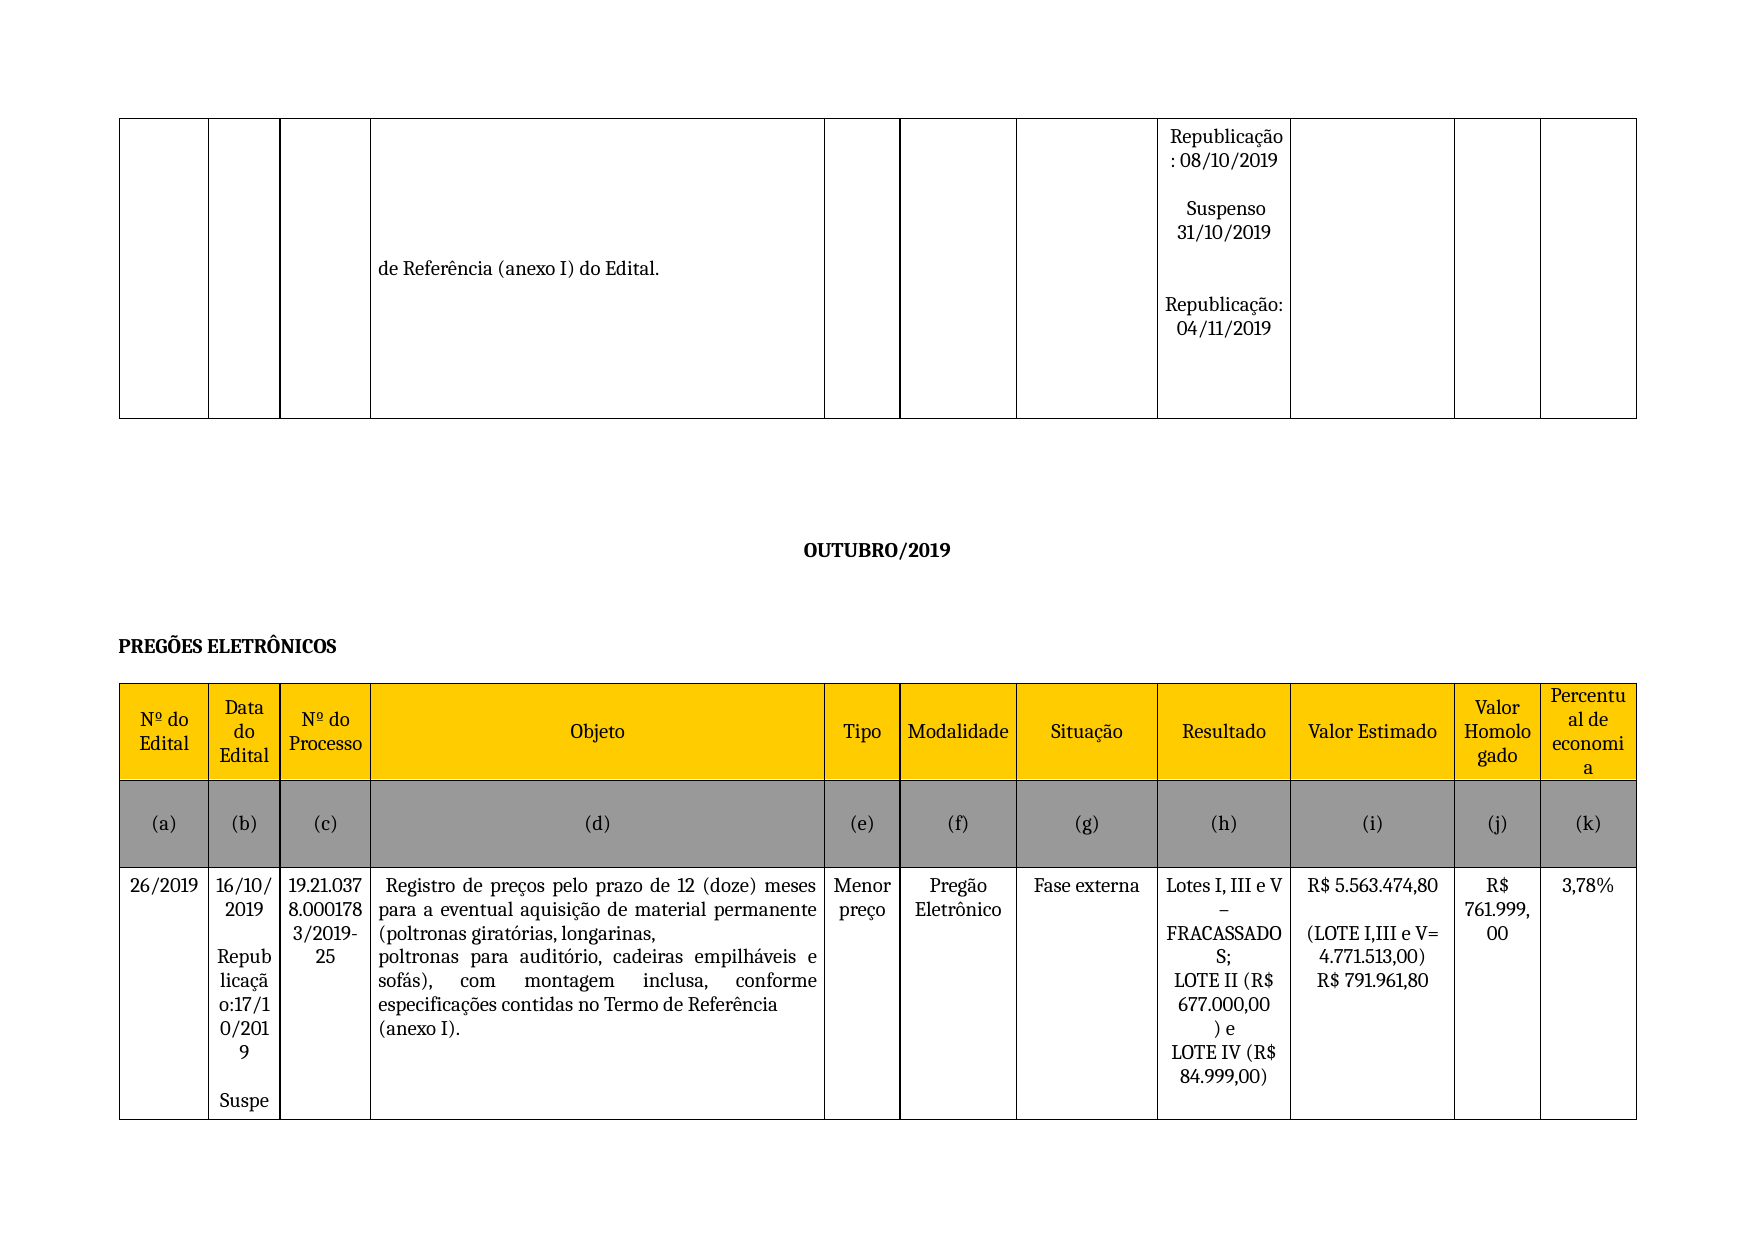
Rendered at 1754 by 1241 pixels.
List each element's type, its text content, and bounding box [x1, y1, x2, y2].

table_cell 26/2019 [120, 868, 208, 1119]
table_header Resultado [1158, 684, 1290, 779]
table_cell (e) [825, 781, 899, 867]
table_cell 16/10/2019 Republicação:17/10/2019 Suspe [209, 868, 279, 1119]
table_cell R$ 761.999,00 [1455, 868, 1540, 1119]
table_cell Pregão Eletrônico [901, 868, 1016, 1119]
table_header Situação [1017, 684, 1157, 779]
table_header Valor Estimado [1291, 684, 1454, 779]
table_cell 3,78% [1541, 868, 1636, 1119]
table_cell - [1455, 119, 1540, 418]
table_header Objeto [371, 684, 824, 779]
table_cell - [1541, 119, 1636, 418]
table_header Modalidade [901, 684, 1016, 779]
table_cell Republicação: 08/10/2019 Suspenso 31/10/2019 Republicação: 04/11/2019 [1158, 119, 1290, 418]
table_cell [120, 119, 208, 418]
table_cell [901, 119, 1016, 418]
table_cell (d) [371, 781, 824, 867]
table_cell [1017, 119, 1157, 418]
table_cell [825, 119, 899, 418]
table_header Percentual de economia [1541, 684, 1636, 779]
table_cell [209, 119, 279, 418]
table_cell (g) [1017, 781, 1157, 867]
table_cell de Referência (anexo I) do Edital. [371, 119, 824, 418]
text OUTUBRO/2019 [118, 539, 1636, 563]
table_cell (j) [1455, 781, 1540, 867]
table_cell (i) [1291, 781, 1454, 867]
table_header Valor Homologado [1455, 684, 1540, 779]
table_header Data do Edital [209, 684, 279, 779]
table_cell (a) [120, 781, 208, 867]
table_cell (c) [281, 781, 370, 867]
table_cell (h) [1158, 781, 1290, 867]
table_header Nº do Processo [281, 684, 370, 779]
table_cell [1291, 119, 1454, 418]
table_cell Lotes I, III e V – FRACASSADOS; LOTE II (R$ 677.000,00 ) e LOTE IV (R$ 84.999,00) [1158, 868, 1290, 1119]
table_cell 19.21.0378.0001783/2019-25 [281, 868, 370, 1119]
table_cell Registro de preços pelo prazo de 12 (doze) meses para a eventual aquisição de material permanente (poltronas giratórias, longarinas, poltronas para auditório, cadeiras empilháveis e sofás), com montagem inclusa, conforme especificações contidas no Termo de Referência (anexo I). [371, 868, 824, 1119]
table_cell Fase externa [1017, 868, 1157, 1119]
table_header Tipo [825, 684, 899, 779]
table_cell (k) [1541, 781, 1636, 867]
table_cell [281, 119, 370, 418]
table_cell Menor preço [825, 868, 899, 1119]
table_cell R$ 5.563.474,80 (LOTE I,III e V= 4.771.513,00) R$ 791.961,80 [1291, 868, 1454, 1119]
text PREGÕES ELETRÔNICOS [118, 635, 1636, 659]
table_cell (f) [901, 781, 1016, 867]
table_cell (b) [209, 781, 279, 867]
table_header Nº do Edital [120, 684, 208, 779]
